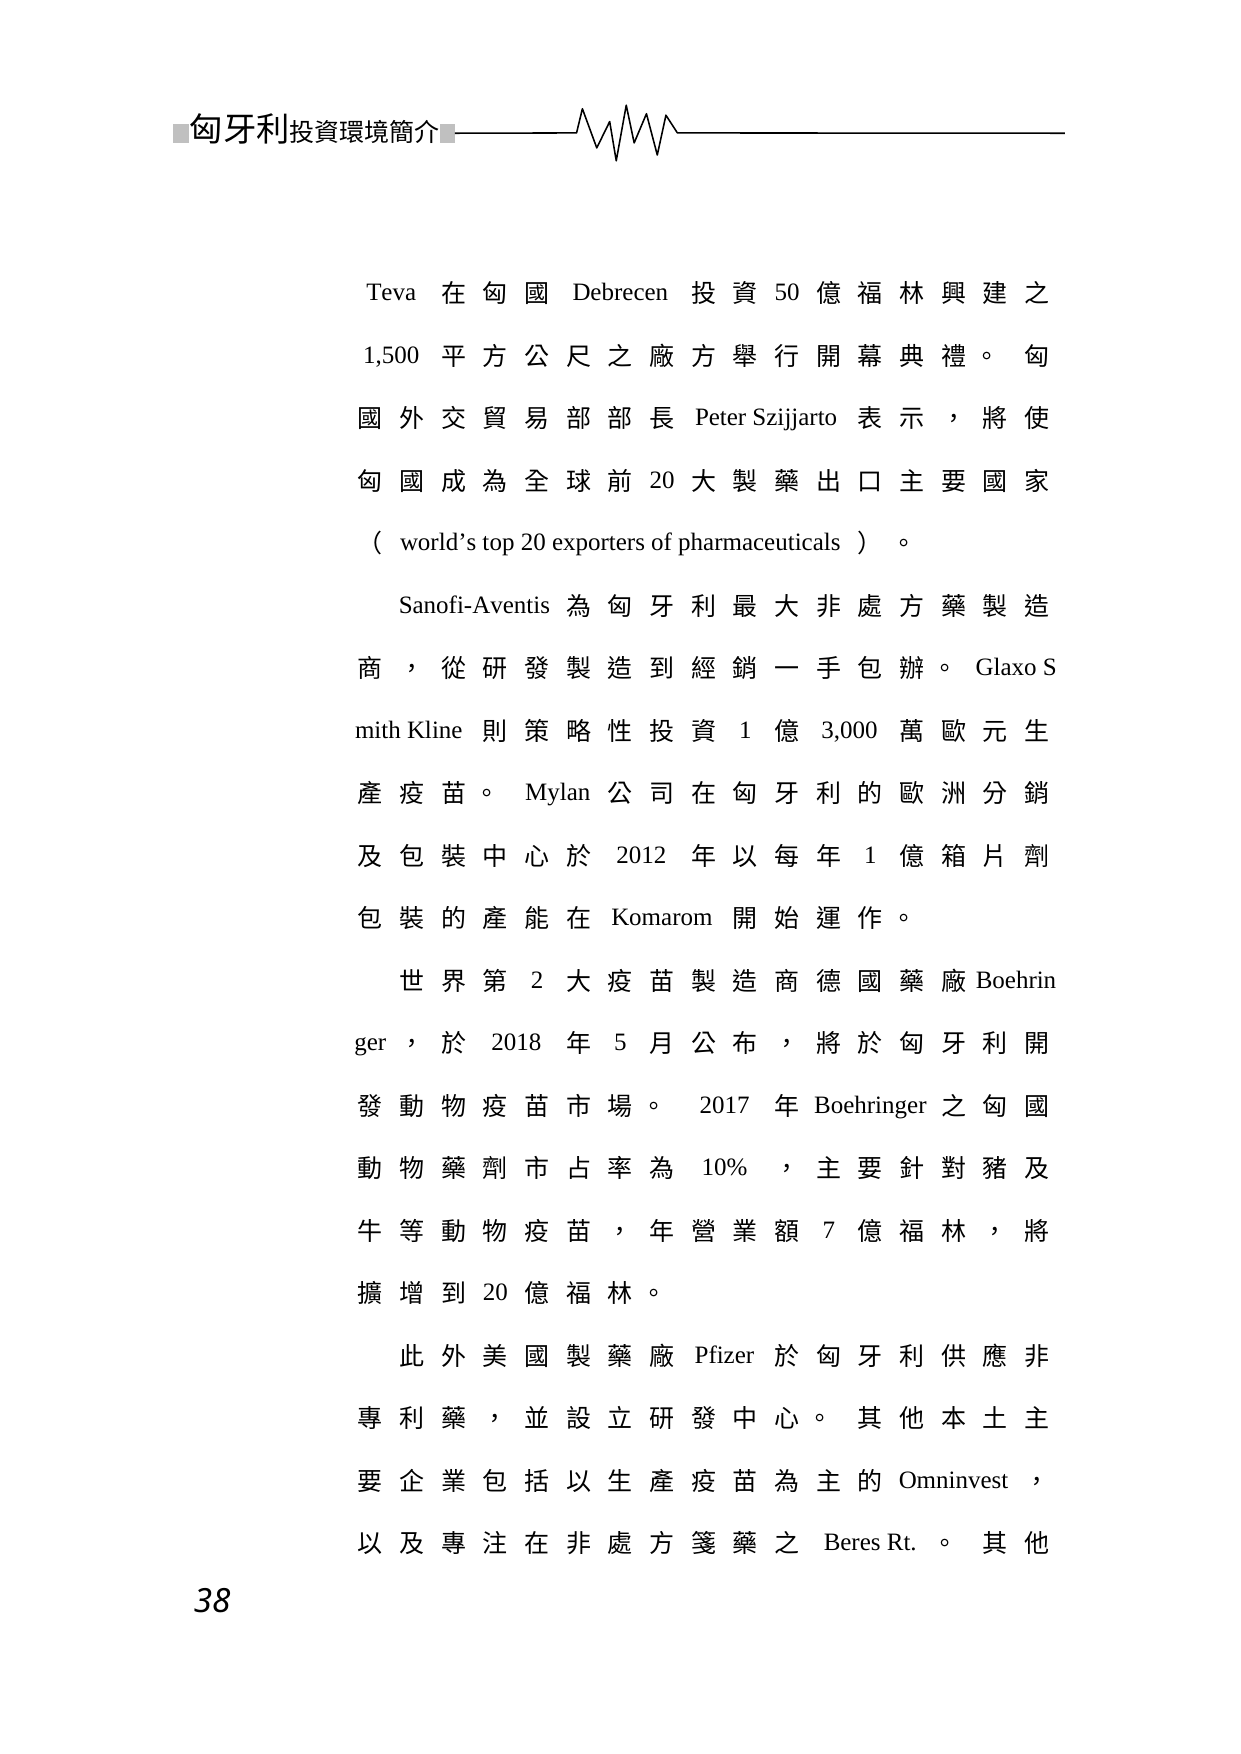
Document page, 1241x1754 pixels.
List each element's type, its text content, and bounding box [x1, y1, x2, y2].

text 此外美國製藥廠Pfizer於匈牙利供應非專利藥，並設立研發中心。其他本土主要企業包括以生產疫苗為主的Omninvest，以及專注在非處方箋藥之Beres Rt.。其他 [330, 1313, 1058, 1563]
text Teva在匈國Debrecen投資50億福林興建之1,500平方公尺之廠方舉行開幕典禮。匈國外交貿易部部長Peter Szijjarto表示，將使匈國成為全球前20大製藥出口主要國家（world’s top 20 exporters of pharmaceuticals）。 [330, 250, 1058, 563]
text Sanofi-Aventis為匈牙利最大非處方藥製造商，從研發製造到經銷一手包辦。Glaxo Smith Kline 則策略性投資1億3,000萬歐元生產疫苗。Mylan公司在匈牙利的歐洲分銷及包裝中心於2012年以每年1億箱片劑包裝的產能在Komarom開始運作。 [330, 563, 1058, 938]
text 世界第2大疫苗製造商德國藥廠Boehringer，於2018年5月公布，將於匈牙利開發動物疫苗市場。2017年Boehringer之匈國動物藥劑市占率為10%，主要針對豬及牛等動物疫苗，年營業額7億福林，將擴增到20億福林。 [330, 938, 1058, 1313]
